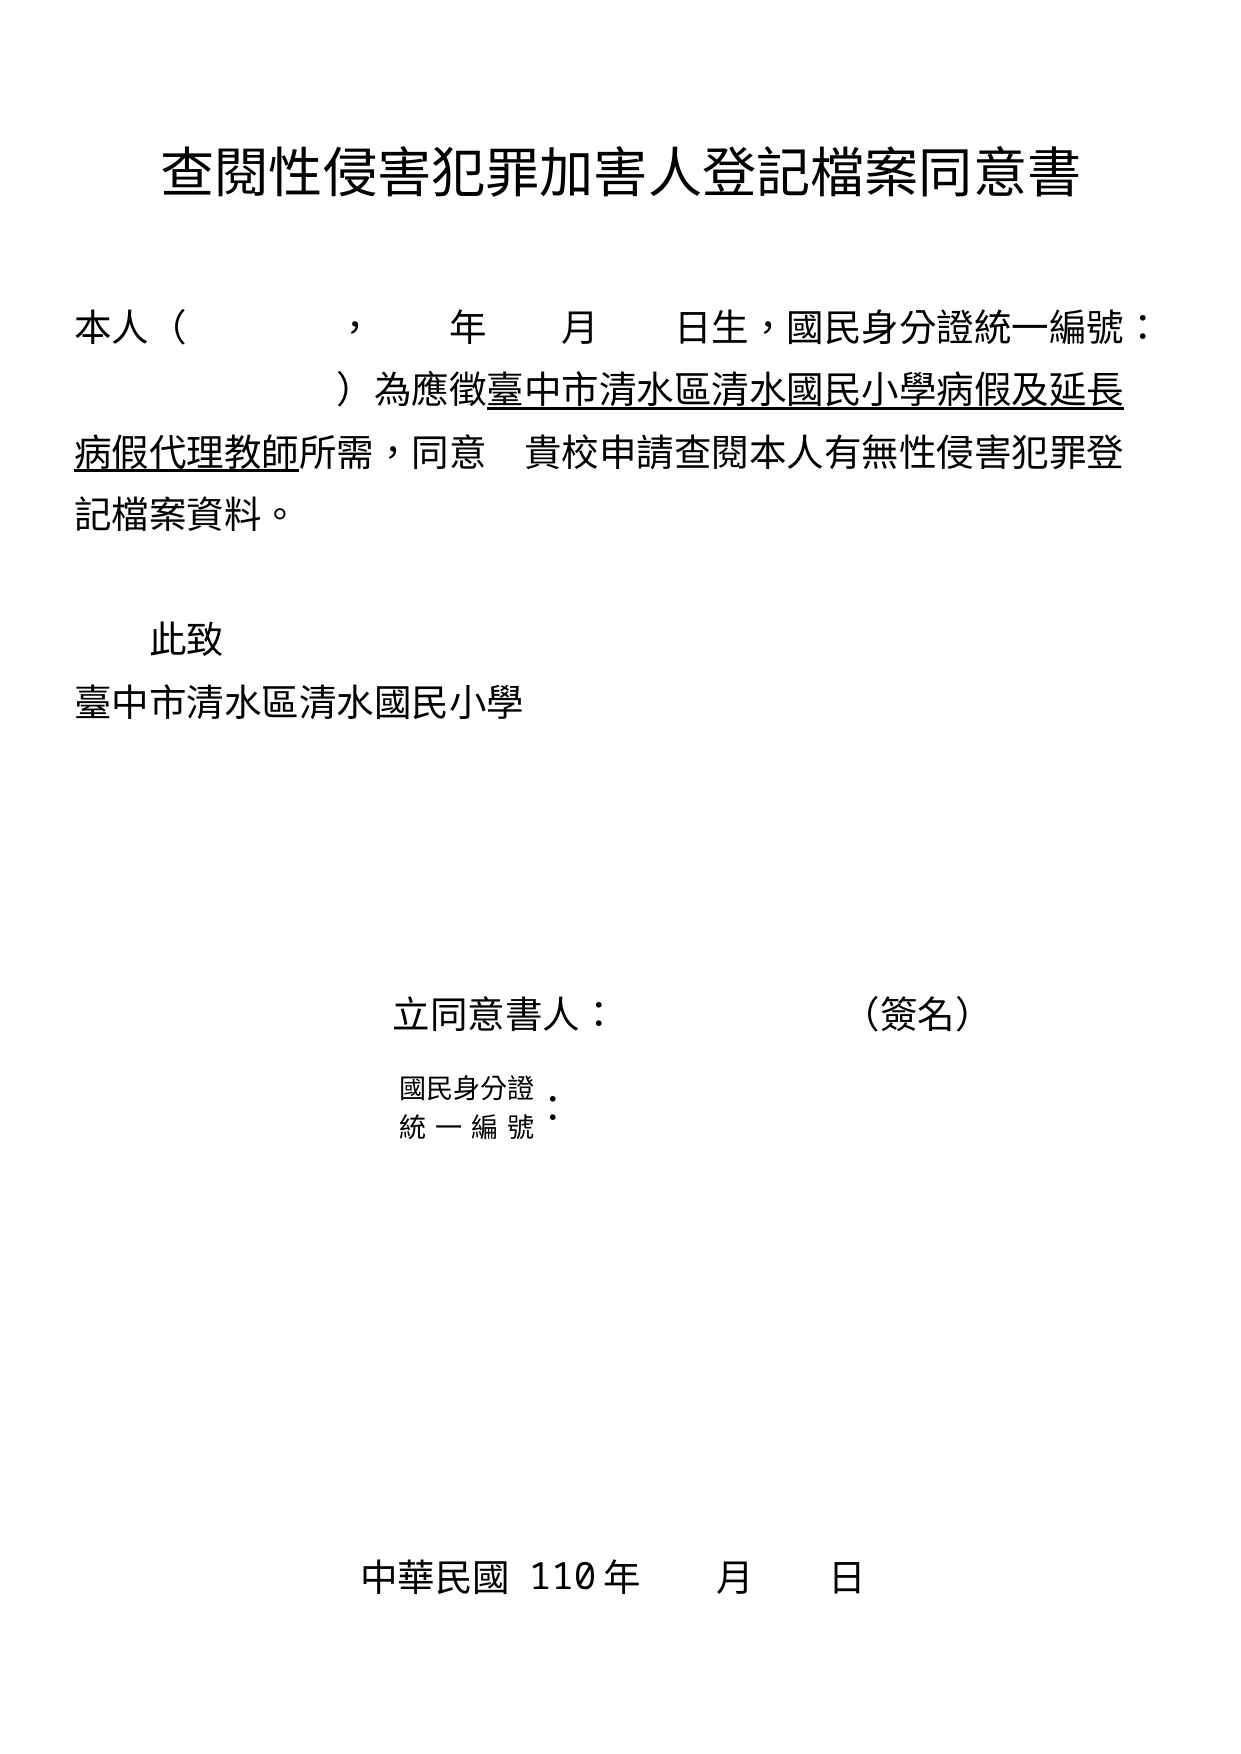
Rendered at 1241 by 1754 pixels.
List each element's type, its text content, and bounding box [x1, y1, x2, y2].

text 本人（ ， 年 月 日生，國民身分證統一編號： ）為應徵臺中市清水區清水國民小學病假及延長病假代理教師所需，同意 貴校申請查閱本人有無性侵害犯罪登記檔案資料。 [74, 283, 1152, 533]
text 立同意書人： （簽名） [74, 971, 1152, 1033]
text 查閱性侵害犯罪加害人登記檔案同意書 [74, 96, 1168, 221]
text 中華民國 110年 月 日 [74, 1533, 1152, 1596]
text 國民身分證統一編號： [74, 1033, 1152, 1158]
text 臺中市清水區清水國民小學 [74, 658, 1152, 721]
text 此致 [74, 596, 1152, 658]
